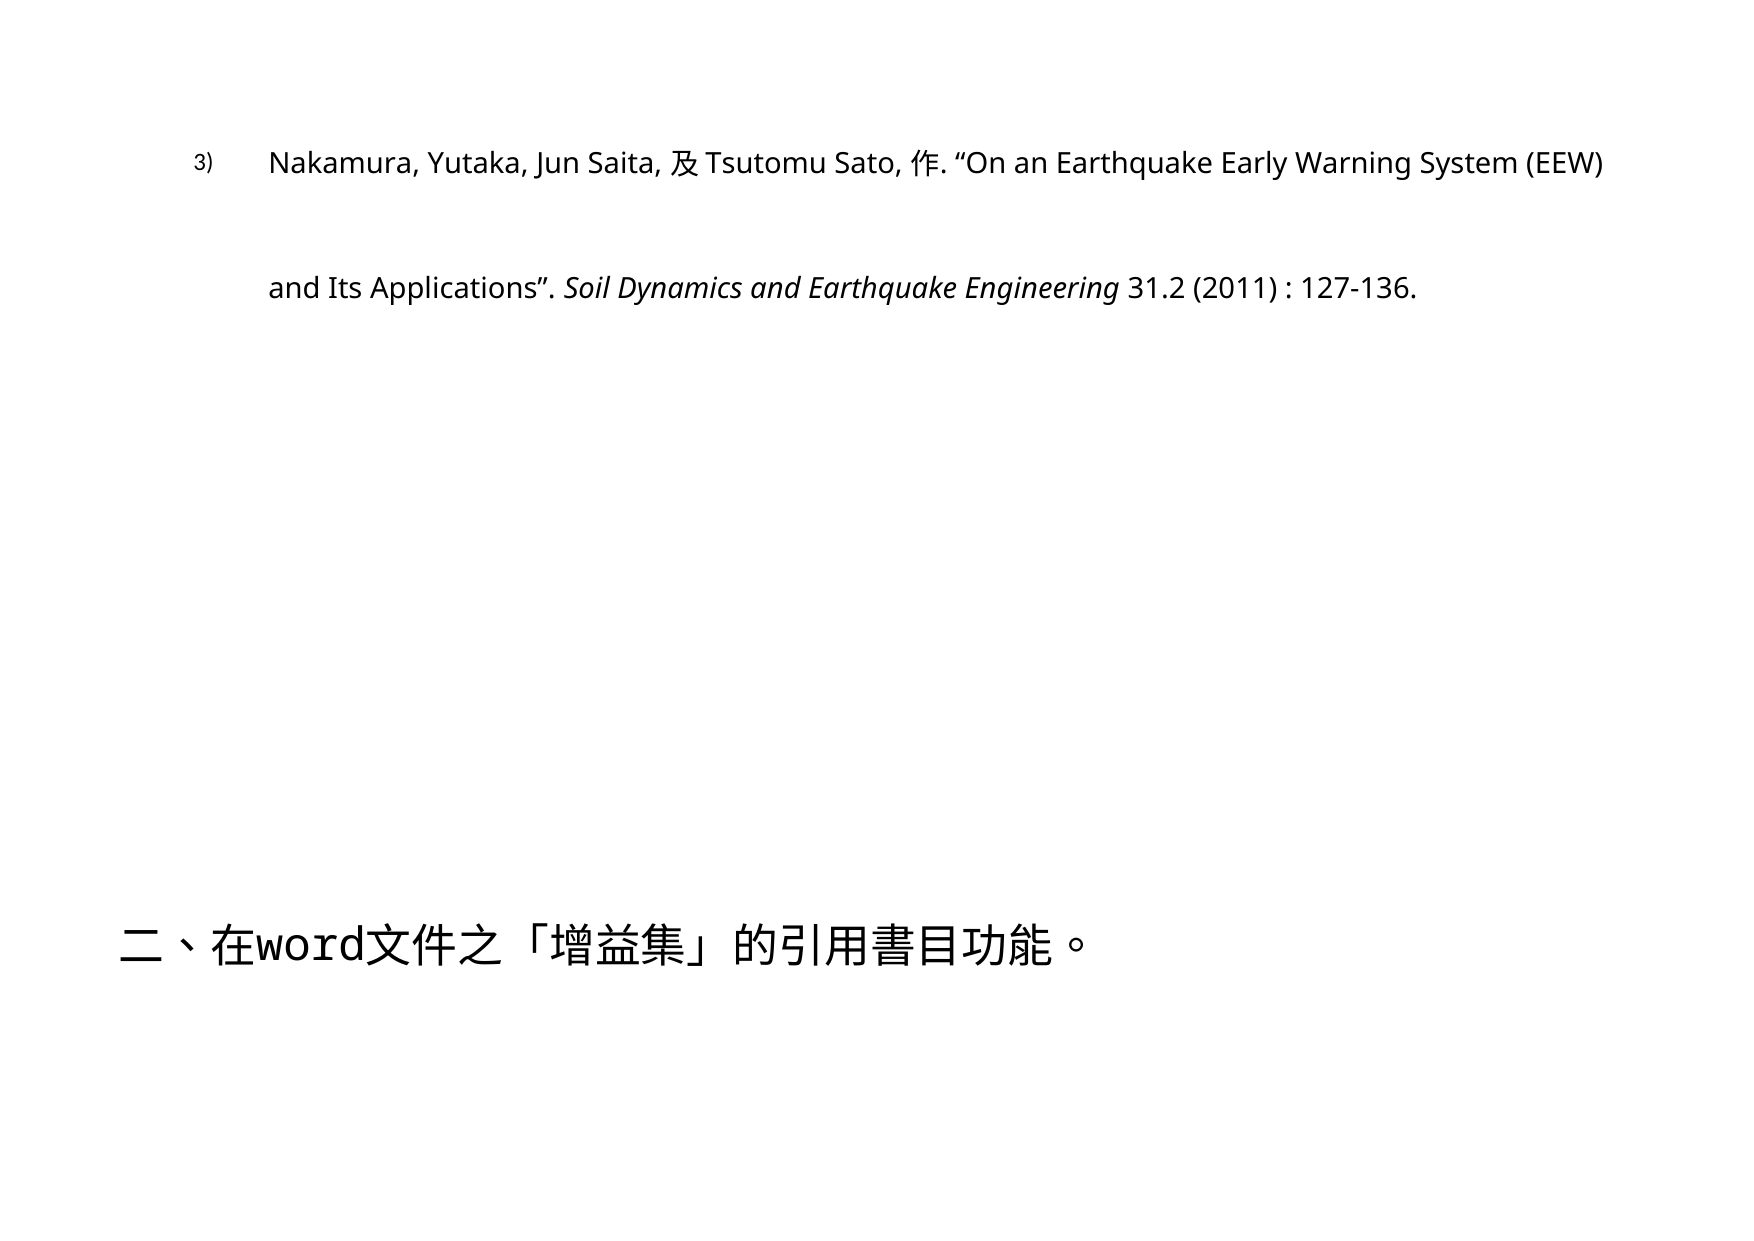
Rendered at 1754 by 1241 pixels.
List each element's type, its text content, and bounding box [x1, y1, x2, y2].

text 二、在word文件之「增益集」的引用書目功能。 [118, 870, 1636, 995]
list Nakamura, Yutaka, Jun Saita, 及Tsutomu Sato, 作. “On an Earthquake Early Warning System (EEW) and Its Applications”. Soil Dynamics and Earthquake Engineering 31.2 (2011) : 127-136. [193, 120, 1636, 308]
